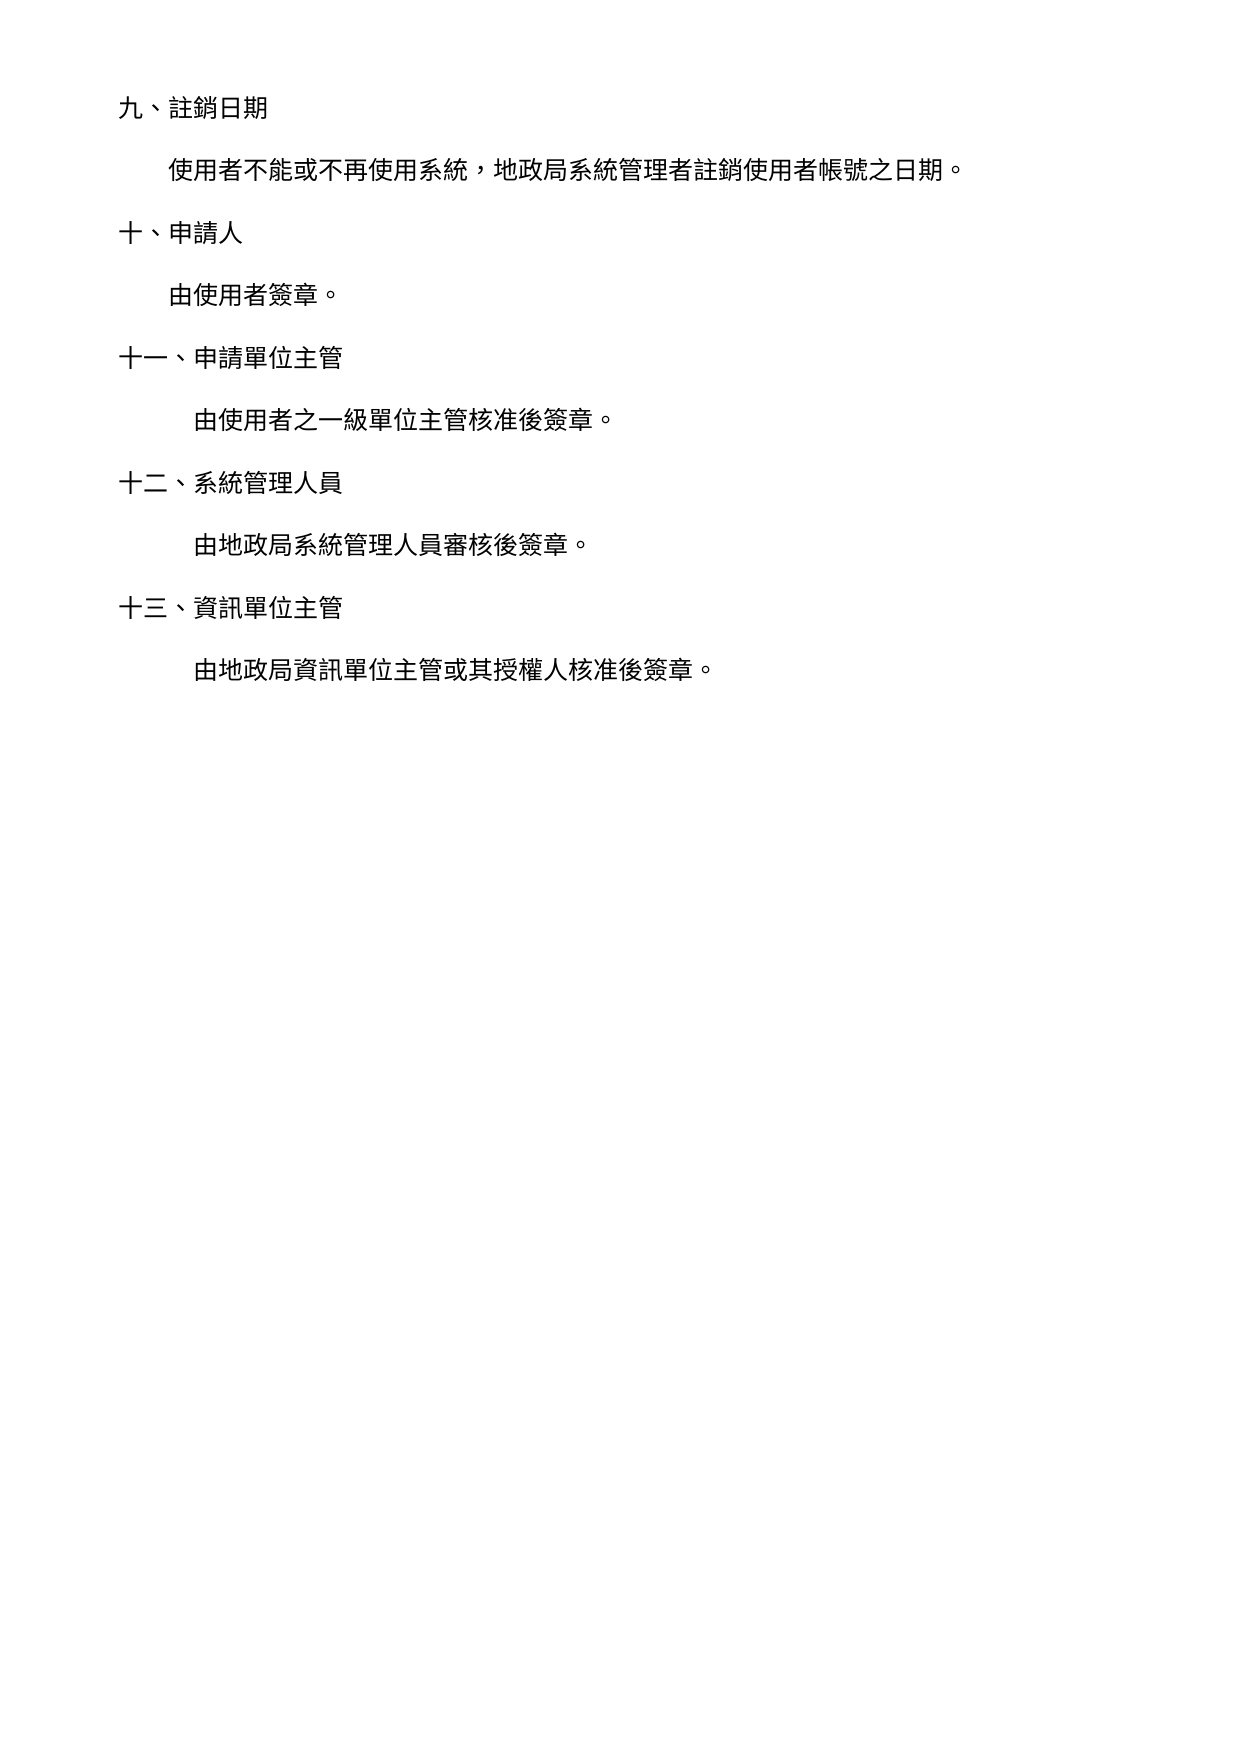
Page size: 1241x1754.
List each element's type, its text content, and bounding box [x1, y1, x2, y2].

text 由地政局系統管理人員審核後簽章。 [193, 502, 1122, 564]
text 十三、資訊單位主管 [118, 564, 1122, 627]
text 由使用者簽章。 [168, 252, 1122, 314]
text 由使用者之一級單位主管核准後簽章。 [193, 377, 1122, 439]
text 使用者不能或不再使用系統，地政局系統管理者註銷使用者帳號之日期。 [168, 127, 1122, 189]
text 由地政局資訊單位主管或其授權人核准後簽章。 [193, 627, 1122, 689]
text 十二、系統管理人員 [118, 439, 1122, 502]
text 九、註銷日期 [118, 64, 1122, 127]
text 十一、申請單位主管 [118, 314, 1122, 377]
text 十、申請人 [118, 189, 1122, 252]
